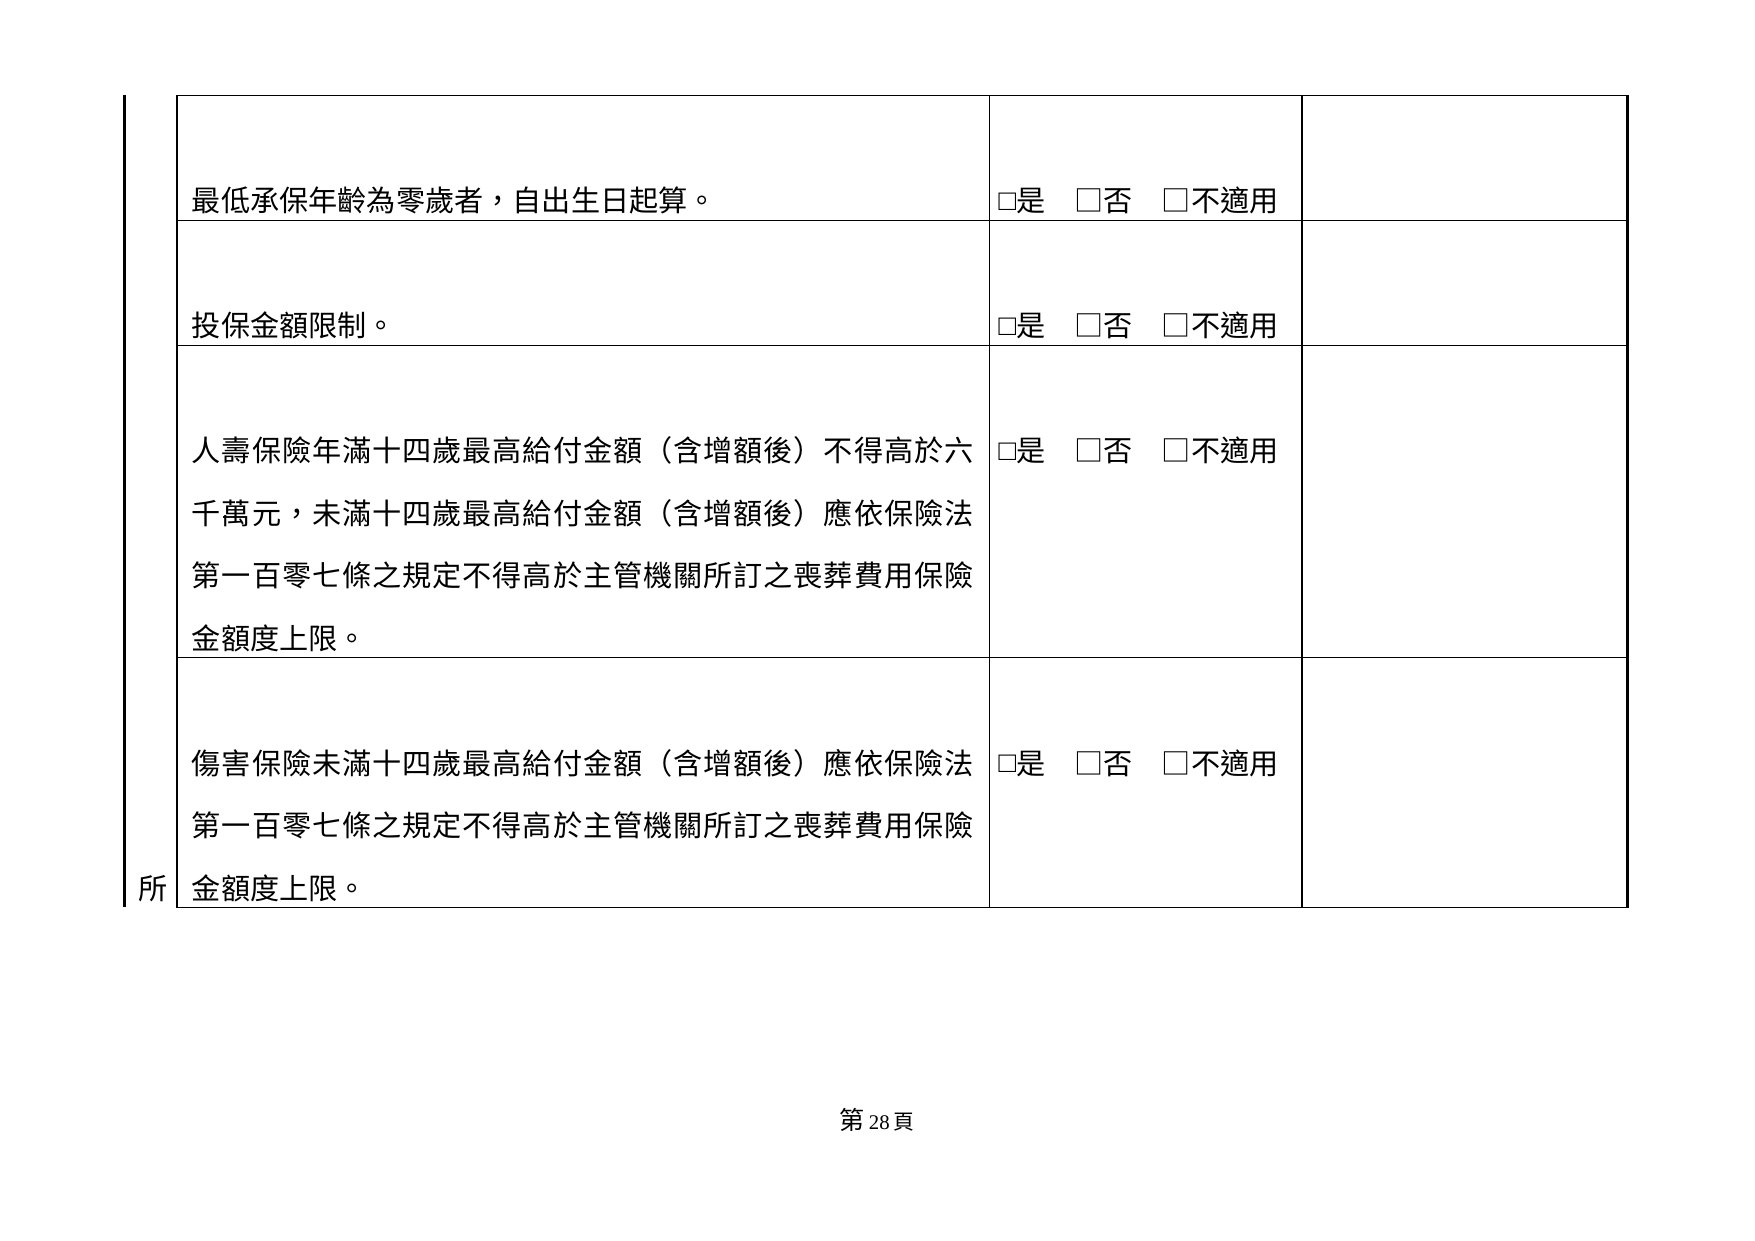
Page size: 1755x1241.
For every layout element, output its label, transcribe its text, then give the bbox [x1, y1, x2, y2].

table_cell 人壽保險年滿十四歲最高給付金額（含增額後）不得高於六千萬元，未滿十四歲最高給付金額（含增額後）應依保險法第一百零七條之規定不得高於主管機關所訂之喪葬費用保險金額度上限。 [178, 346, 989, 657]
table_cell 所 [126, 345, 176, 907]
table_cell 最低承保年齡為零歲者，自出生日起算。 [178, 96, 989, 220]
table_cell [1303, 346, 1626, 657]
table_cell [1303, 658, 1626, 907]
table_cell □是 □否 □不適用 [990, 221, 1301, 345]
table_cell 傷害保險未滿十四歲最高給付金額（含增額後）應依保險法第一百零七條之規定不得高於主管機關所訂之喪葬費用保險金額度上限。 [178, 658, 989, 907]
table_cell [126, 95, 176, 220]
table_cell [1303, 96, 1626, 220]
table_cell [1303, 221, 1626, 345]
table_cell [126, 220, 176, 345]
table_cell □是 □否 □不適用 [990, 658, 1301, 907]
table_cell □是 □否 □不適用 [990, 346, 1301, 657]
table_cell 投保金額限制。 [178, 221, 989, 345]
table_cell □是 □否 □不適用 [990, 96, 1301, 220]
